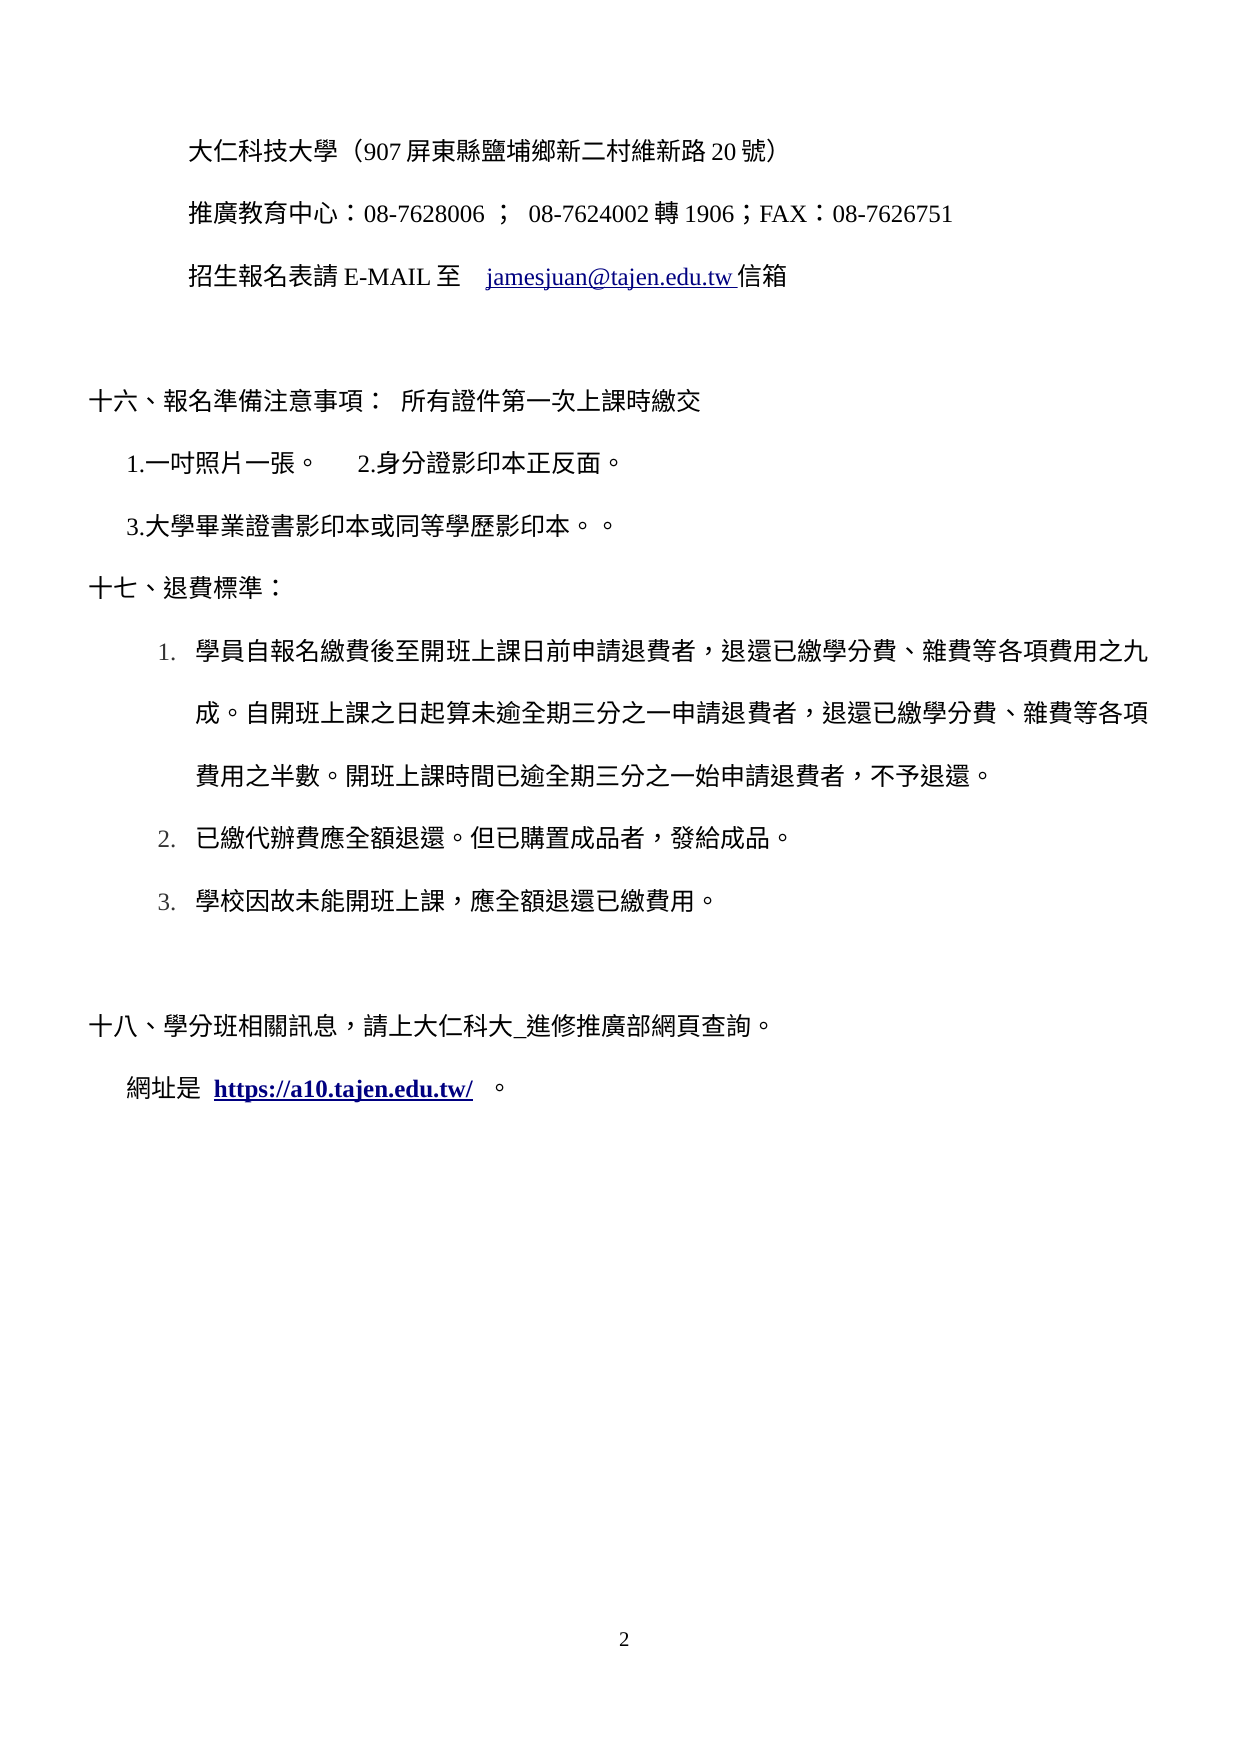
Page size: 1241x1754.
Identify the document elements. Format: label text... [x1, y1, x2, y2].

list 學員自報名繳費後至開班上課日前申請退費者，退還已繳學分費、雜費等各項費用之九成。自開班上課之日起算未逾全期三分之一申請退費者，退還已繳學分費、雜費等各項費用之半數。開班上課時間已逾全期三分之一始申請退費者，不予退還。 [157, 608, 1152, 795]
text 十六、報名準備注意事項： 所有證件第一次上課時繳交 [89, 358, 1152, 420]
text 十七、退費標準： [89, 545, 1152, 608]
text 大仁科技大學（907屏東縣鹽埔鄉新二村維新路20號） [89, 108, 1152, 170]
list 已繳代辦費應全額退還。但已購置成品者，發給成品。 [157, 795, 1152, 858]
text 3.大學畢業證書影印本或同等學歷影印本。。 [89, 483, 1152, 545]
text 1.一吋照片一張。 2.身分證影印本正反面。 [89, 420, 1152, 483]
text 招生報名表請E-MAIL至 jamesjuan@tajen.edu.tw信箱 [89, 233, 1152, 295]
text 推廣教育中心：08-7628006 ； 08-7624002轉1906；FAX：08-7626751 [89, 170, 1152, 233]
text 網址是 https://a10.tajen.edu.tw/ 。 [89, 1045, 1152, 1108]
list 學校因故未能開班上課，應全額退還已繳費用。 [157, 858, 1152, 920]
text 十八、學分班相關訊息，請上大仁科大_進修推廣部網頁查詢。 [89, 983, 1152, 1045]
